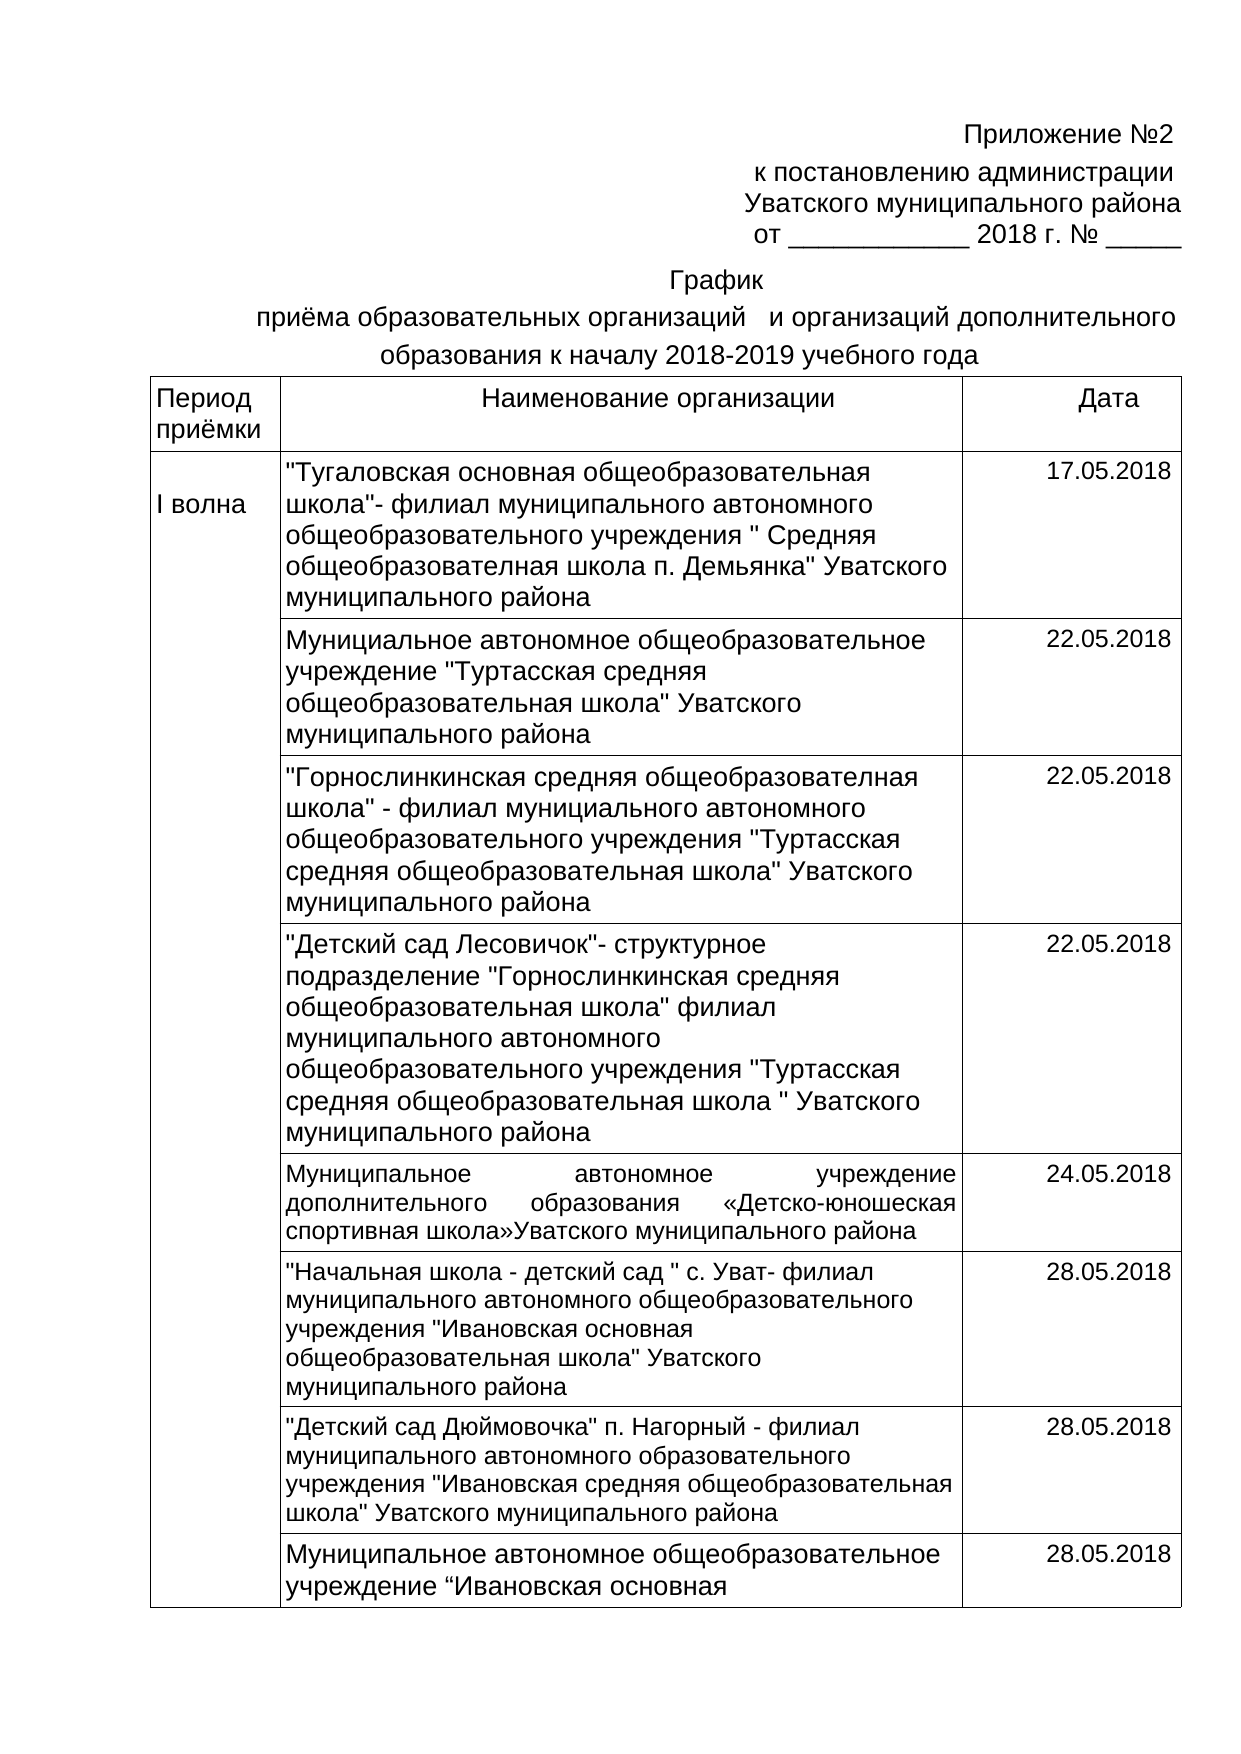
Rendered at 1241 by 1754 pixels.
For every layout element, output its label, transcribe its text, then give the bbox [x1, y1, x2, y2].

table_cell I волна [151, 452, 280, 1607]
table_cell Мунициальное автономное общеобразовательное учреждение "Туртасская средняя общеобразовательная школа" Уватского муниципального района [281, 619, 962, 755]
table_cell 17.05.2018 [963, 452, 1181, 618]
text Приложение №2 [177, 118, 1181, 149]
table_header Наименование организации [281, 377, 962, 451]
table_cell 28.05.2018 [963, 1252, 1181, 1406]
text Уватского муниципального района [177, 187, 1181, 218]
text График [177, 264, 1181, 295]
table_cell Муниципальное автономное общеобразовательное учреждение “Ивановская основная [281, 1534, 962, 1607]
table_cell "Детский сад Лесовичок"- структурное подразделение "Горнослинкинская средняя общеобразовательная школа" филиал муниципального автономного общеобразовательного учреждения "Туртасская средняя общеобразовательная школа " Уватского муниципального района [281, 924, 962, 1153]
table_header Период приёмки [151, 377, 280, 451]
table_cell 22.05.2018 [963, 756, 1181, 923]
table_cell 22.05.2018 [963, 924, 1181, 1153]
table_cell "Горнослинкинская средняя общеобразователная школа" - филиал мунициального автономного общеобразовательного учреждения "Туртасская средняя общеобразовательная школа" Уватского муниципального района [281, 756, 962, 923]
table_header Дата [963, 377, 1181, 451]
text от ____________ 2018 г. № _____ [177, 218, 1181, 249]
table_cell 28.05.2018 [963, 1407, 1181, 1533]
table_cell Муниципальное автономное учреждение дополнительного образования «Детско-юношеская спортивная школа»Уватского муниципального района [281, 1154, 962, 1251]
table_cell "Тугаловская основная общеобразовательная школа"- филиал муниципального автономного общеобразовательного учреждения " Средняя общеобразователная школа п. Демьянка" Уватского муниципального района [281, 452, 962, 618]
text к постановлению администрации [177, 156, 1181, 187]
table_cell 28.05.2018 [963, 1534, 1181, 1607]
table_cell 24.05.2018 [963, 1154, 1181, 1251]
text приёма образовательных организаций и организаций дополнительного образования к началу 2018-2019 учебного года [177, 301, 1181, 370]
table_cell 22.05.2018 [963, 619, 1181, 755]
table_cell "Детский сад Дюймовочка" п. Нагорный - филиал муниципального автономного образовательного учреждения "Ивановская средняя общеобразовательная школа" Уватского муниципального района [281, 1407, 962, 1533]
table_cell "Начальная школа - детский сад " с. Уват- филиал муниципального автономного общеобразовательного учреждения "Ивановская основная общеобразовательная школа" Уватского муниципального района [281, 1252, 962, 1406]
